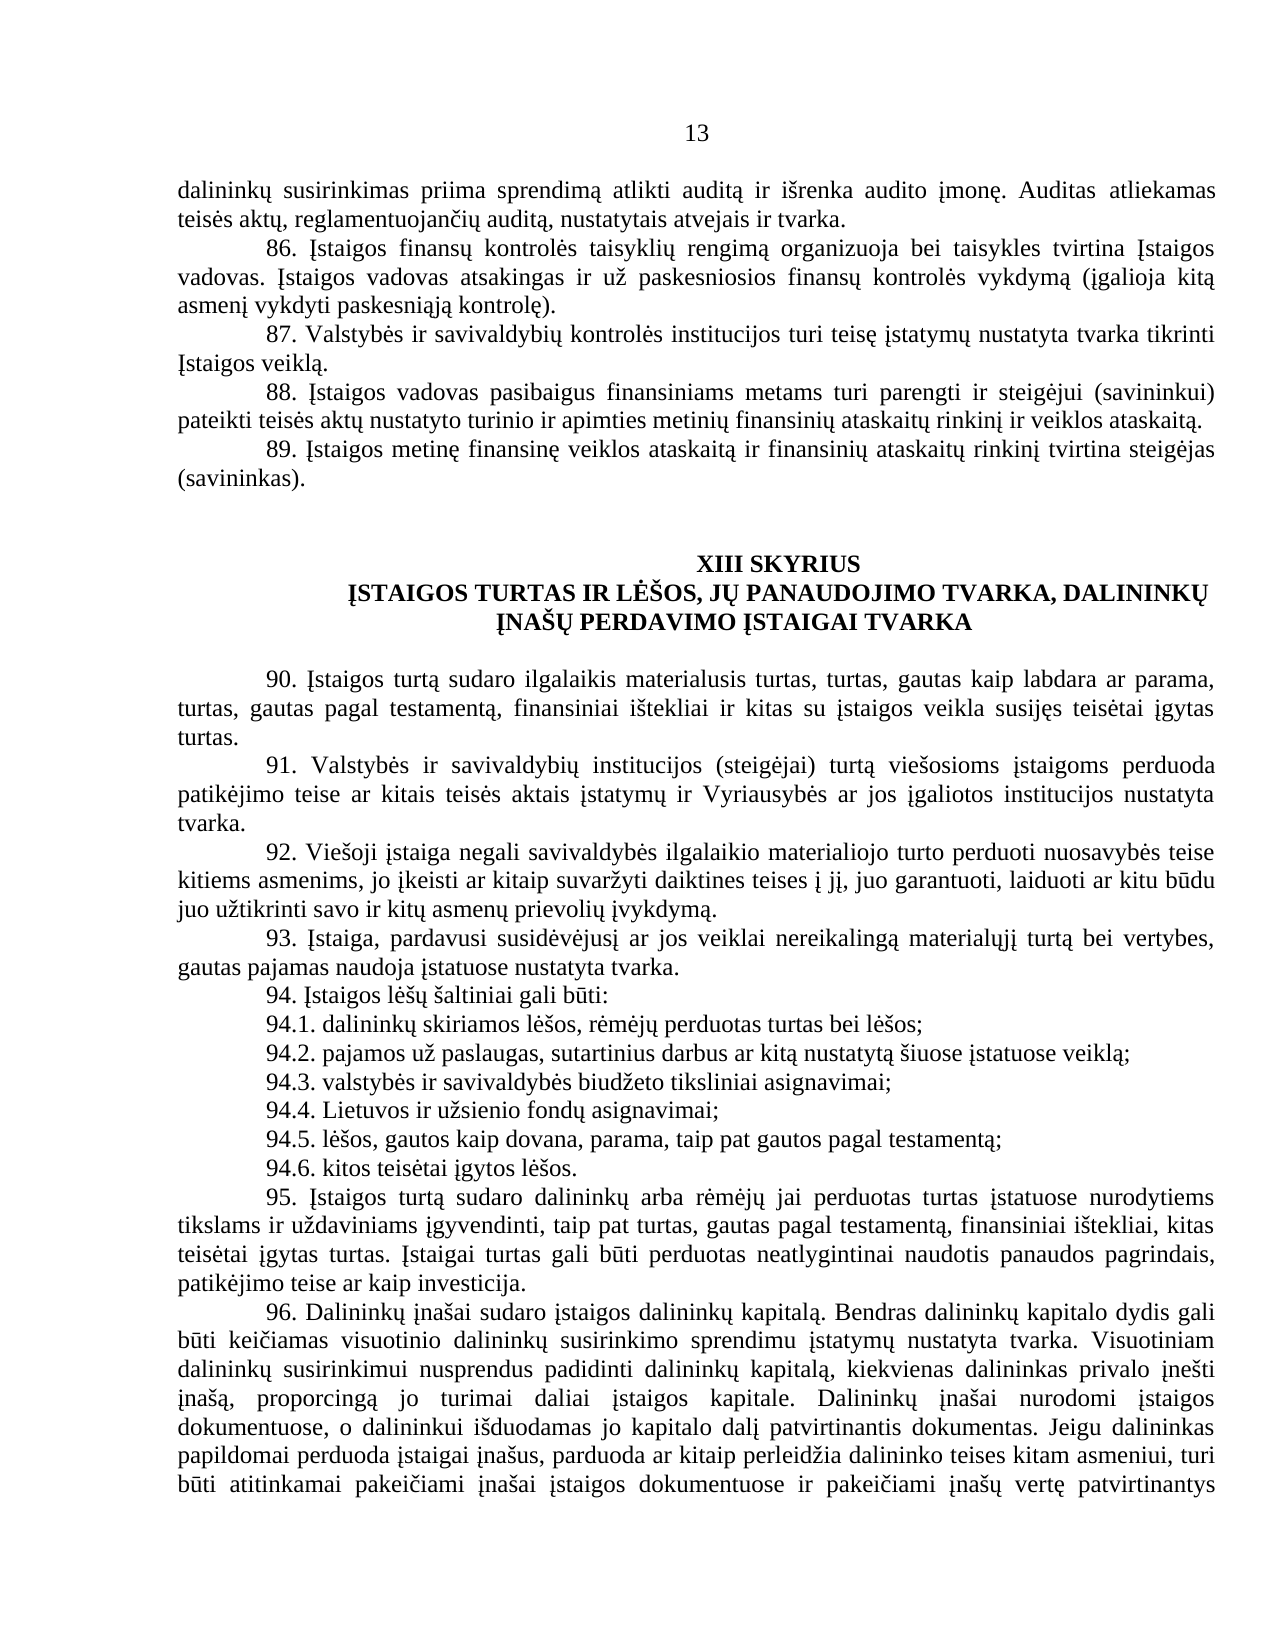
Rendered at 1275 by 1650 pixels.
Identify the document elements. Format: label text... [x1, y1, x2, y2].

text ĮSTAIGOS TURTAS IR LĖŠOS, JŲ PANAUDOJIMO TVARKA, DALININKŲ ĮNAŠŲ PERDAVIMO ĮSTAIGAI TVARKA [252, 578, 1216, 636]
text 94.4. Lietuvos ir užsienio fondų asignavimai; [177, 1096, 1216, 1124]
text XIII SKYRIUS [252, 549, 1216, 578]
text 94.5. lėšos, gautos kaip dovana, parama, taip pat gautos pagal testamentą; [177, 1124, 1216, 1153]
text 94.3. valstybės ir savivaldybės biudžeto tiksliniai asignavimai; [177, 1067, 1216, 1096]
text 87. Valstybės ir savivaldybių kontrolės institucijos turi teisę įstatymų nustatyta tvarka tikrinti Įstaigos veiklą. [177, 319, 1216, 377]
text 89. Įstaigos metinę finansinę veiklos ataskaitą ir finansinių ataskaitų rinkinį tvirtina steigėjas (savininkas). [177, 434, 1216, 492]
text 91. Valstybės ir savivaldybių institucijos (steigėjai) turtą viešosioms įstaigoms perduoda patikėjimo teise ar kitais teisės aktais įstatymų ir Vyriausybės ar jos įgaliotos institucijos nustatyta tvarka. [177, 751, 1216, 837]
text 95. Įstaigos turtą sudaro dalininkų arba rėmėjų jai perduotas turtas įstatuose nurodytiems tikslams ir uždaviniams įgyvendinti, taip pat turtas, gautas pagal testamentą, finansiniai ištekliai, kitas teisėtai įgytas turtas. Įstaigai turtas gali būti perduotas neatlygintinai naudotis panaudos pagrindais, patikėjimo teise ar kaip investicija. [177, 1182, 1216, 1297]
text 94.6. kitos teisėtai įgytos lėšos. [177, 1153, 1216, 1182]
text 86. Įstaigos finansų kontrolės taisyklių rengimą organizuoja bei taisykles tvirtina Įstaigos vadovas. Įstaigos vadovas atsakingas ir už paskesniosios finansų kontrolės vykdymą (įgalioja kitą asmenį vykdyti paskesniąją kontrolę). [177, 233, 1216, 319]
text 96. Dalininkų įnašai sudaro įstaigos dalininkų kapitalą. Bendras dalininkų kapitalo dydis gali būti keičiamas visuotinio dalininkų susirinkimo sprendimu įstatymų nustatyta tvarka. Visuotiniam dalininkų susirinkimui nusprendus padidinti dalininkų kapitalą, kiekvienas dalininkas privalo įnešti įnašą, proporcingą jo turimai daliai įstaigos kapitale. Dalininkų įnašai nurodomi įstaigos dokumentuose, o dalininkui išduodamas jo kapitalo dalį patvirtinantis dokumentas. Jeigu dalininkas papildomai perduoda įstaigai įnašus, parduoda ar kitaip perleidžia dalininko teises kitam asmeniui, turi būti atitinkamai pakeičiami įnašai įstaigos dokumentuose ir pakeičiami įnašų vertę patvirtinantys [177, 1297, 1216, 1498]
text 88. Įstaigos vadovas pasibaigus finansiniams metams turi parengti ir steigėjui (savininkui) pateikti teisės aktų nustatyto turinio ir apimties metinių finansinių ataskaitų rinkinį ir veiklos ataskaitą. [177, 377, 1216, 434]
text dalininkų susirinkimas priima sprendimą atlikti auditą ir išrenka audito įmonę. Auditas atliekamas teisės aktų, reglamentuojančių auditą, nustatytais atvejais ir tvarka. [177, 176, 1216, 233]
text 94. Įstaigos lėšų šaltiniai gali būti: [177, 981, 1216, 1009]
text 93. Įstaiga, pardavusi susidėvėjusį ar jos veiklai nereikalingą materialųjį turtą bei vertybes, gautas pajamas naudoja įstatuose nustatyta tvarka. [177, 923, 1216, 981]
text 94.1. dalininkų skiriamos lėšos, rėmėjų perduotas turtas bei lėšos; [177, 1009, 1216, 1038]
text 92. Viešoji įstaiga negali savivaldybės ilgalaikio materialiojo turto perduoti nuosavybės teise kitiems asmenims, jo įkeisti ar kitaip suvaržyti daiktines teises į jį, juo garantuoti, laiduoti ar kitu būdu juo užtikrinti savo ir kitų asmenų prievolių įvykdymą. [177, 837, 1216, 923]
text 90. Įstaigos turtą sudaro ilgalaikis materialusis turtas, turtas, gautas kaip labdara ar parama, turtas, gautas pagal testamentą, finansiniai ištekliai ir kitas su įstaigos veikla susijęs teisėtai įgytas turtas. [177, 664, 1216, 751]
text 94.2. pajamos už paslaugas, sutartinius darbus ar kitą nustatytą šiuose įstatuose veiklą; [177, 1038, 1216, 1067]
